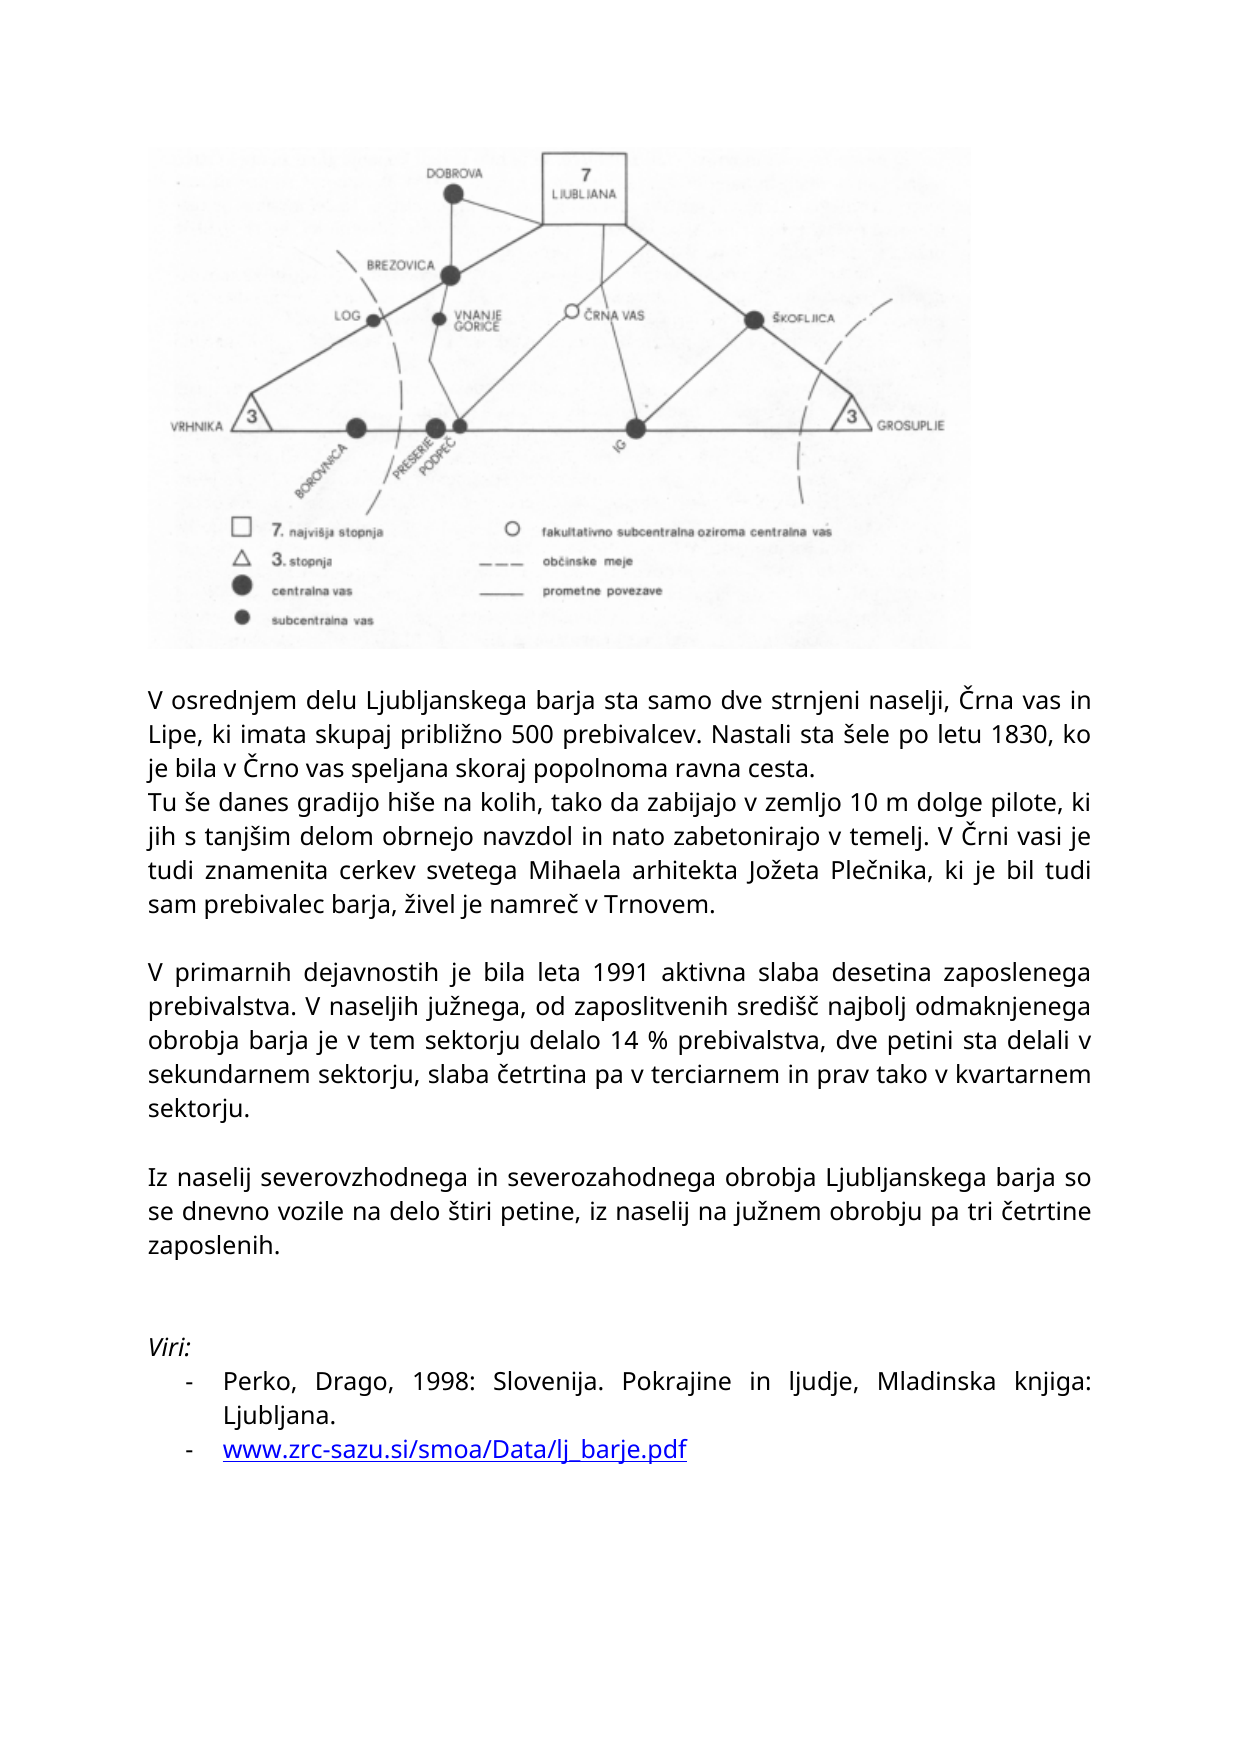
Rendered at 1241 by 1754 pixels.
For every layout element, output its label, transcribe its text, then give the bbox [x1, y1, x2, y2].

text Iz naselij severovzhodnega in severozahodnega obrobja Ljubljanskega barja so se dnevno vozile na delo štiri petine, iz naselij na južnem obrobju pa tri četrtine zaposlenih. [148, 1159, 1093, 1261]
text V osrednjem delu Ljubljanskega barja sta samo dve strnjeni naselji, Črna vas in Lipe, ki imata skupaj približno 500 prebivalcev. Nastali sta šele po letu 1830, ko je bila v Črno vas speljana skoraj popolnoma ravna cesta. [148, 682, 1093, 784]
text V primarnih dejavnostih je bila leta 1991 aktivna slaba desetina zaposlenega prebivalstva. V naseljih južnega, od zaposlitvenih središč najbolj odmaknjenega obrobja barja je v tem sektorju delalo 14 % prebivalstva, dve petini sta delali v sekundarnem sektorju, slaba četrtina pa v terciarnem in prav tako v kvartarnem sektorju. [148, 955, 1093, 1125]
text Tu še danes gradijo hiše na kolih, tako da zabijajo v zemljo 10 m dolge pilote, ki jih s tanjšim delom obrnejo navzdol in nato zabetonirajo v temelj. V Črni vasi je tudi znamenita cerkev svetega Mihaela arhitekta Jožeta Plečnika, ki je bil tudi sam prebivalec barja, živel je namreč v Trnovem. [148, 784, 1093, 921]
list www.zrc-sazu.si/smoa/Data/lj_barje.pdf [185, 1432, 1093, 1466]
list Perko, Drago, 1998: Slovenija. Pokrajine in ljudje, Mladinska knjiga: Ljubljana. [185, 1364, 1093, 1432]
text Viri: [148, 1329, 1093, 1364]
